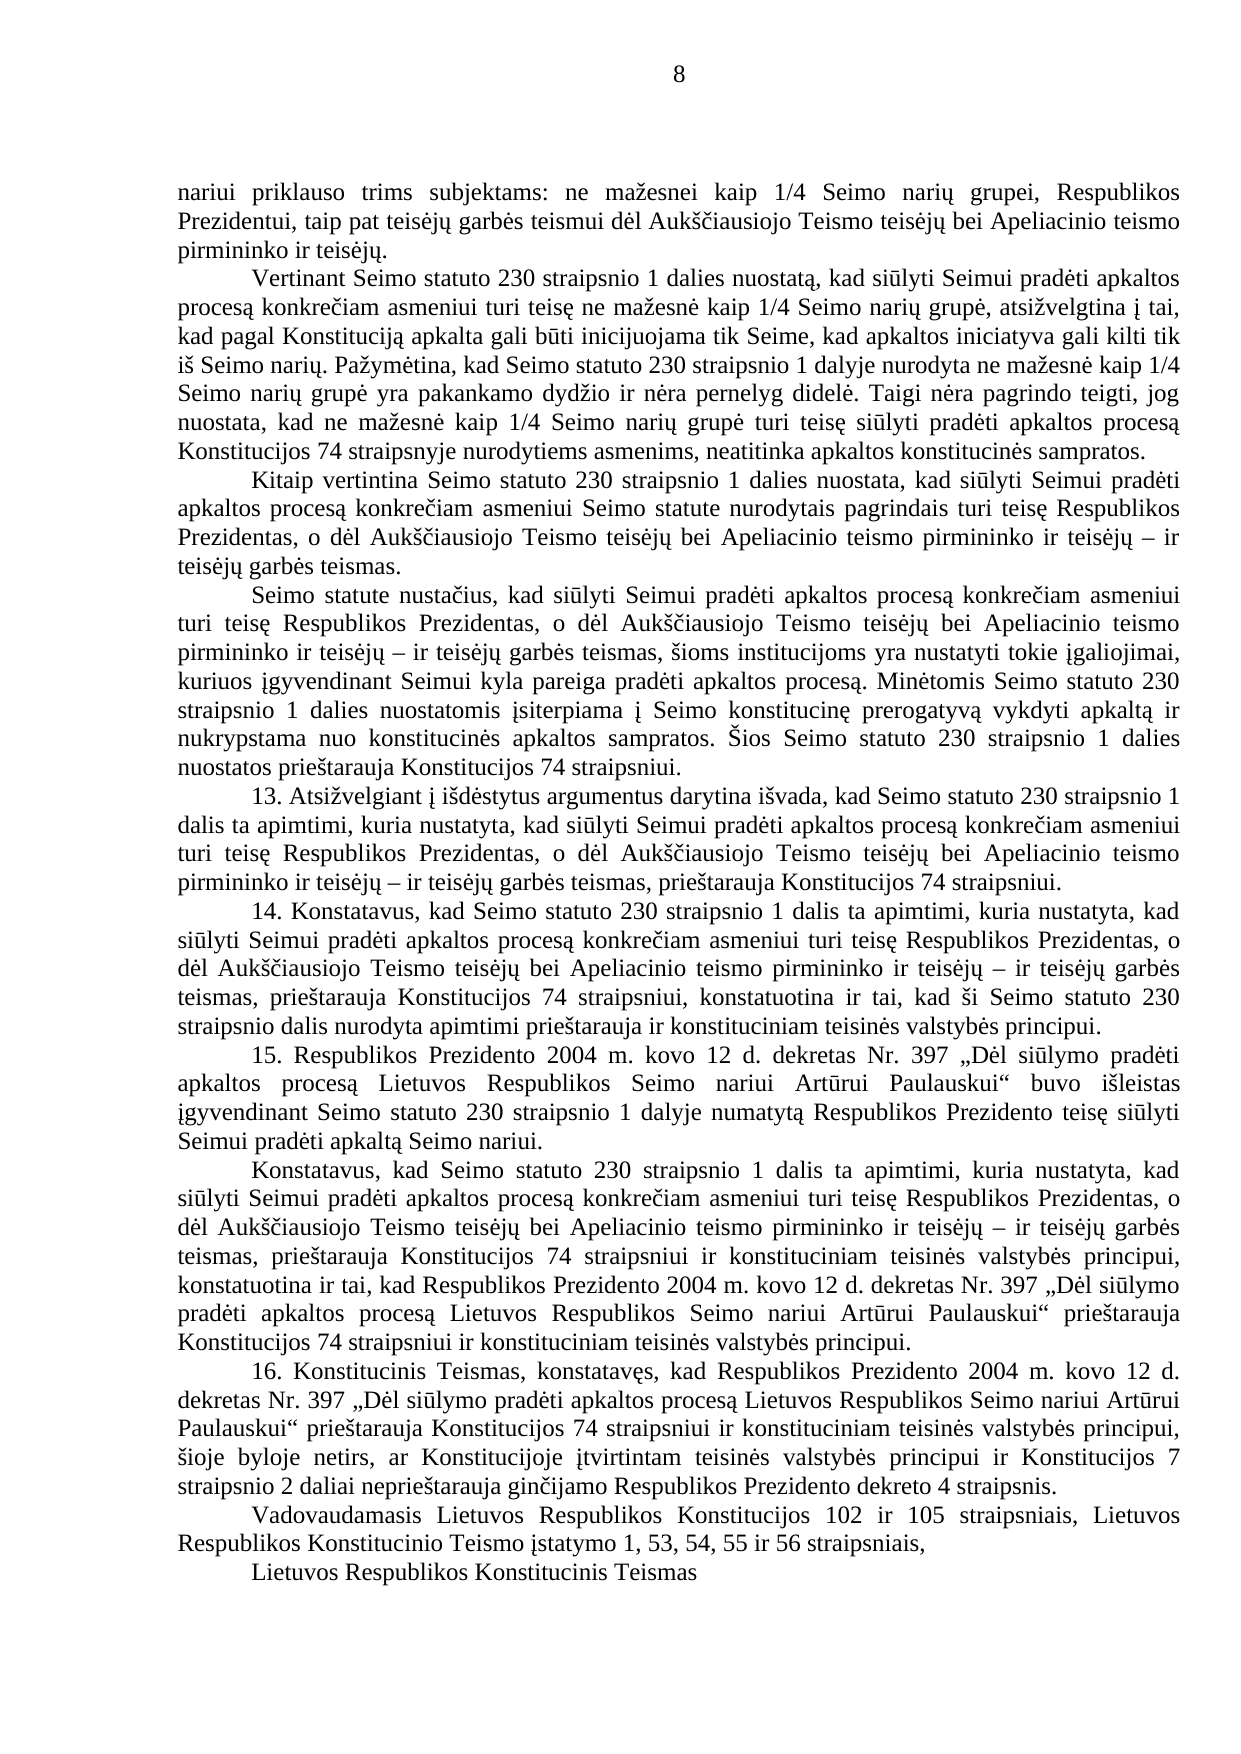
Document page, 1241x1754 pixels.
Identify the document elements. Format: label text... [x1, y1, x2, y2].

text Kitaip vertintina Seimo statuto 230 straipsnio 1 dalies nuostata, kad siūlyti Seimui pradėti apkaltos procesą konkrečiam asmeniui Seimo statute nurodytais pagrindais turi teisę Respublikos Prezidentas, o dėl Aukščiausiojo Teismo teisėjų bei Apeliacinio teismo pirmininko ir teisėjų – ir teisėjų garbės teismas. [177, 465, 1181, 580]
text Lietuvos Respublikos Konstitucinis Teismas [177, 1557, 1181, 1586]
text 15. Respublikos Prezidento 2004 m. kovo 12 d. dekretas Nr. 397 „Dėl siūlymo pradėti apkaltos procesą Lietuvos Respublikos Seimo nariui Artūrui Paulauskui“ buvo išleistas įgyvendinant Seimo statuto 230 straipsnio 1 dalyje numatytą Respublikos Prezidento teisę siūlyti Seimui pradėti apkaltą Seimo nariui. [177, 1040, 1181, 1155]
text 13. Atsižvelgiant į išdėstytus argumentus darytina išvada, kad Seimo statuto 230 straipsnio 1 dalis ta apimtimi, kuria nustatyta, kad siūlyti Seimui pradėti apkaltos procesą konkrečiam asmeniui turi teisę Respublikos Prezidentas, o dėl Aukščiausiojo Teismo teisėjų bei Apeliacinio teismo pirmininko ir teisėjų – ir teisėjų garbės teismas, prieštarauja Konstitucijos 74 straipsniui. [177, 781, 1181, 896]
text nariui priklauso trims subjektams: ne mažesnei kaip 1/4 Seimo narių grupei, Respublikos Prezidentui, taip pat teisėjų garbės teismui dėl Aukščiausiojo Teismo teisėjų bei Apeliacinio teismo pirmininko ir teisėjų. [177, 177, 1181, 263]
text Konstatavus, kad Seimo statuto 230 straipsnio 1 dalis ta apimtimi, kuria nustatyta, kad siūlyti Seimui pradėti apkaltos procesą konkrečiam asmeniui turi teisę Respublikos Prezidentas, o dėl Aukščiausiojo Teismo teisėjų bei Apeliacinio teismo pirmininko ir teisėjų – ir teisėjų garbės teismas, prieštarauja Konstitucijos 74 straipsniui ir konstituciniam teisinės valstybės principui, konstatuotina ir tai, kad Respublikos Prezidento 2004 m. kovo 12 d. dekretas Nr. 397 „Dėl siūlymo pradėti apkaltos procesą Lietuvos Respublikos Seimo nariui Artūrui Paulauskui“ prieštarauja Konstitucijos 74 straipsniui ir konstituciniam teisinės valstybės principui. [177, 1155, 1181, 1356]
text 16. Konstitucinis Teismas, konstatavęs, kad Respublikos Prezidento 2004 m. kovo 12 d. dekretas Nr. 397 „Dėl siūlymo pradėti apkaltos procesą Lietuvos Respublikos Seimo nariui Artūrui Paulauskui“ prieštarauja Konstitucijos 74 straipsniui ir konstituciniam teisinės valstybės principui, šioje byloje netirs, ar Konstitucijoje įtvirtintam teisinės valstybės principui ir Konstitucijos 7 straipsnio 2 daliai neprieštarauja ginčijamo Respublikos Prezidento dekreto 4 straipsnis. [177, 1356, 1181, 1500]
text Vertinant Seimo statuto 230 straipsnio 1 dalies nuostatą, kad siūlyti Seimui pradėti apkaltos procesą konkrečiam asmeniui turi teisę ne mažesnė kaip 1/4 Seimo narių grupė, atsižvelgtina į tai, kad pagal Konstituciją apkalta gali būti inicijuojama tik Seime, kad apkaltos iniciatyva gali kilti tik iš Seimo narių. Pažymėtina, kad Seimo statuto 230 straipsnio 1 dalyje nurodyta ne mažesnė kaip 1/4 Seimo narių grupė yra pakankamo dydžio ir nėra pernelyg didelė. Taigi nėra pagrindo teigti, jog nuostata, kad ne mažesnė kaip 1/4 Seimo narių grupė turi teisę siūlyti pradėti apkaltos procesą Konstitucijos 74 straipsnyje nurodytiems asmenims, neatitinka apkaltos konstitucinės sampratos. [177, 263, 1181, 465]
text 14. Konstatavus, kad Seimo statuto 230 straipsnio 1 dalis ta apimtimi, kuria nustatyta, kad siūlyti Seimui pradėti apkaltos procesą konkrečiam asmeniui turi teisę Respublikos Prezidentas, o dėl Aukščiausiojo Teismo teisėjų bei Apeliacinio teismo pirmininko ir teisėjų – ir teisėjų garbės teismas, prieštarauja Konstitucijos 74 straipsniui, konstatuotina ir tai, kad ši Seimo statuto 230 straipsnio dalis nurodyta apimtimi prieštarauja ir konstituciniam teisinės valstybės principui. [177, 896, 1181, 1040]
text Seimo statute nustačius, kad siūlyti Seimui pradėti apkaltos procesą konkrečiam asmeniui turi teisę Respublikos Prezidentas, o dėl Aukščiausiojo Teismo teisėjų bei Apeliacinio teismo pirmininko ir teisėjų – ir teisėjų garbės teismas, šioms institucijoms yra nustatyti tokie įgaliojimai, kuriuos įgyvendinant Seimui kyla pareiga pradėti apkaltos procesą. Minėtomis Seimo statuto 230 straipsnio 1 dalies nuostatomis įsiterpiama į Seimo konstitucinę prerogatyvą vykdyti apkaltą ir nukrypstama nuo konstitucinės apkaltos sampratos. Šios Seimo statuto 230 straipsnio 1 dalies nuostatos prieštarauja Konstitucijos 74 straipsniui. [177, 580, 1181, 781]
text Vadovaudamasis Lietuvos Respublikos Konstitucijos 102 ir 105 straipsniais, Lietuvos Respublikos Konstitucinio Teismo įstatymo 1, 53, 54, 55 ir 56 straipsniais, [177, 1500, 1181, 1557]
